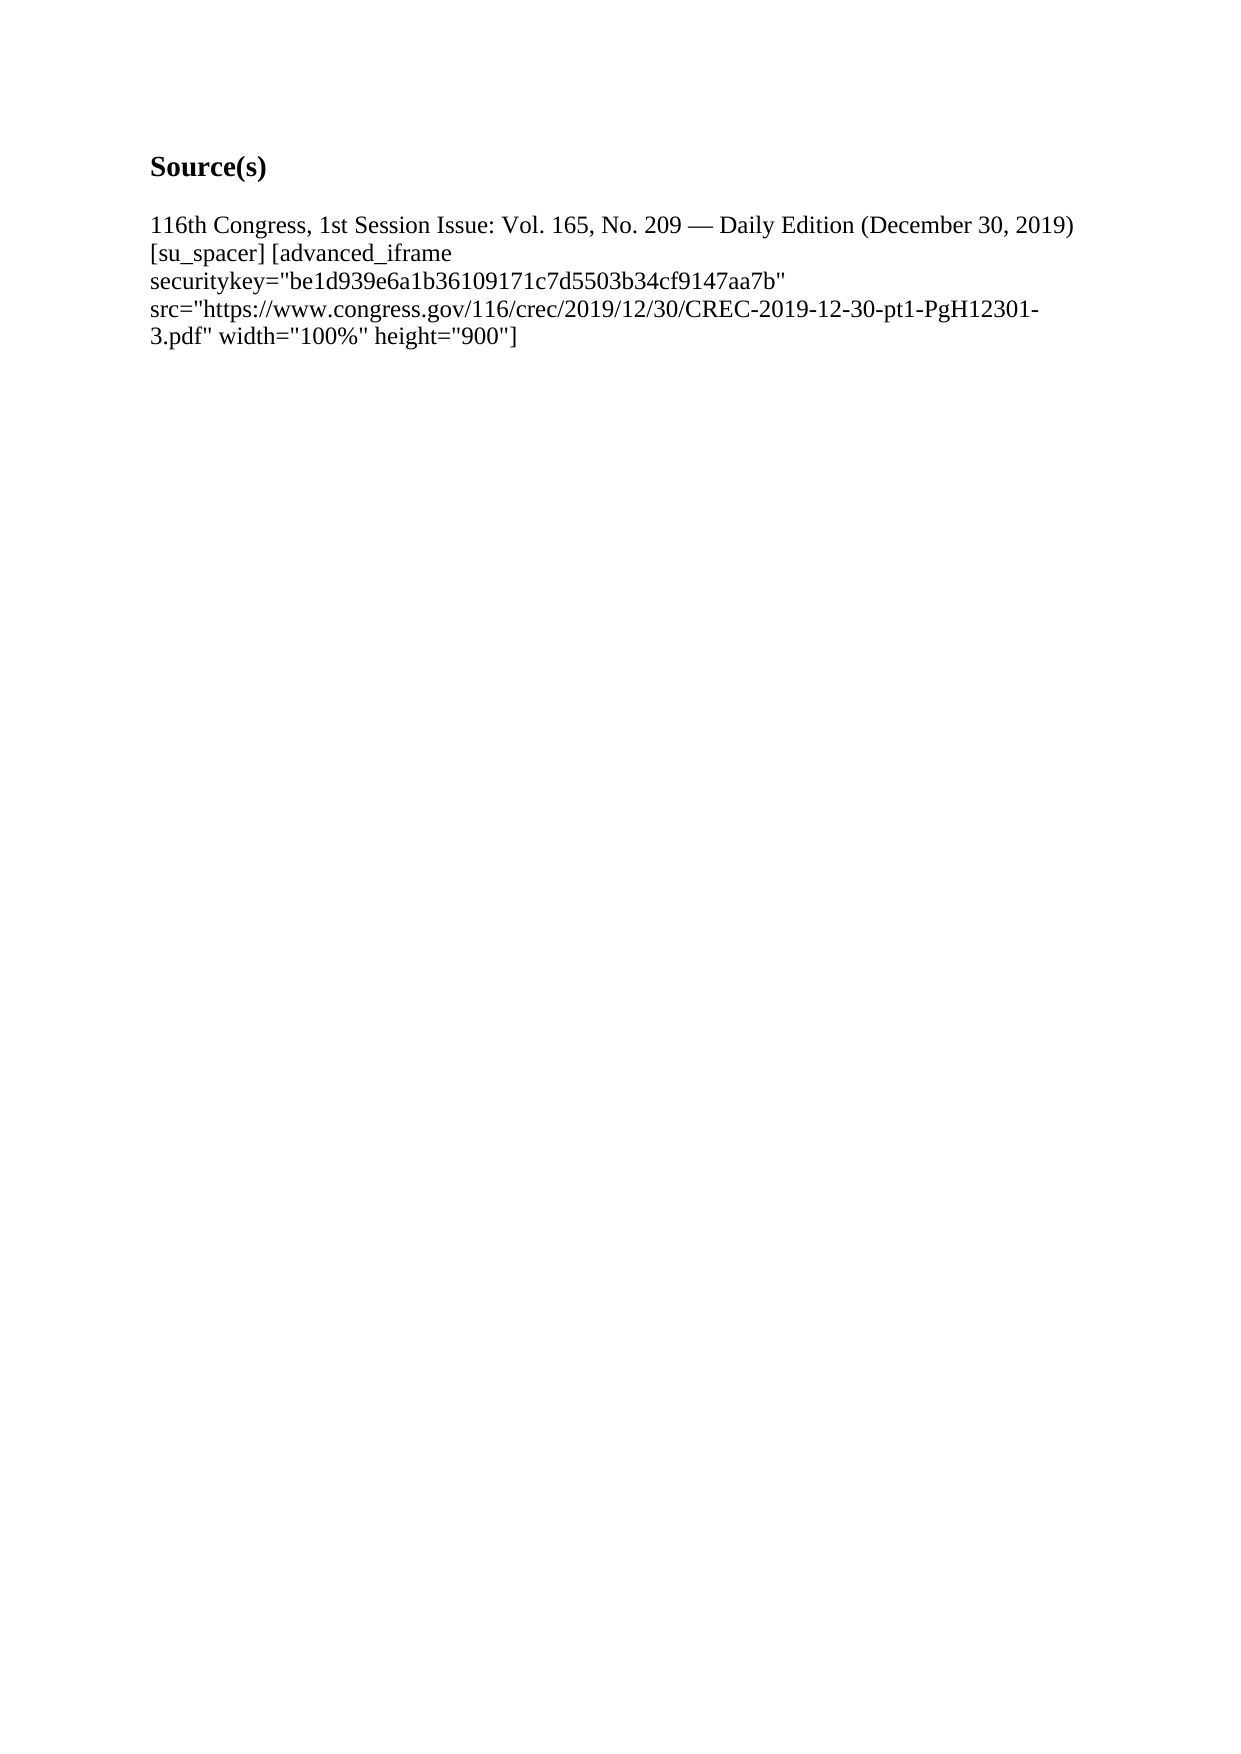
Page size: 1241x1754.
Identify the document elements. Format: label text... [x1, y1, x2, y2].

text 116th Congress, 1st Session Issue: Vol. 165, No. 209 — Daily Edition (December 30, 2019) [su_spacer] [advanced_iframe securitykey="be1d939e6a1b36109171c7d5503b34cf9147aa7b" src="https://www.congress.gov/116/crec/2019/12/30/CREC-2019-12-30-pt1-PgH12301-3.pdf" width="100%" height="900"] [150, 212, 1090, 350]
subtitle Source(s) [150, 150, 1090, 182]
